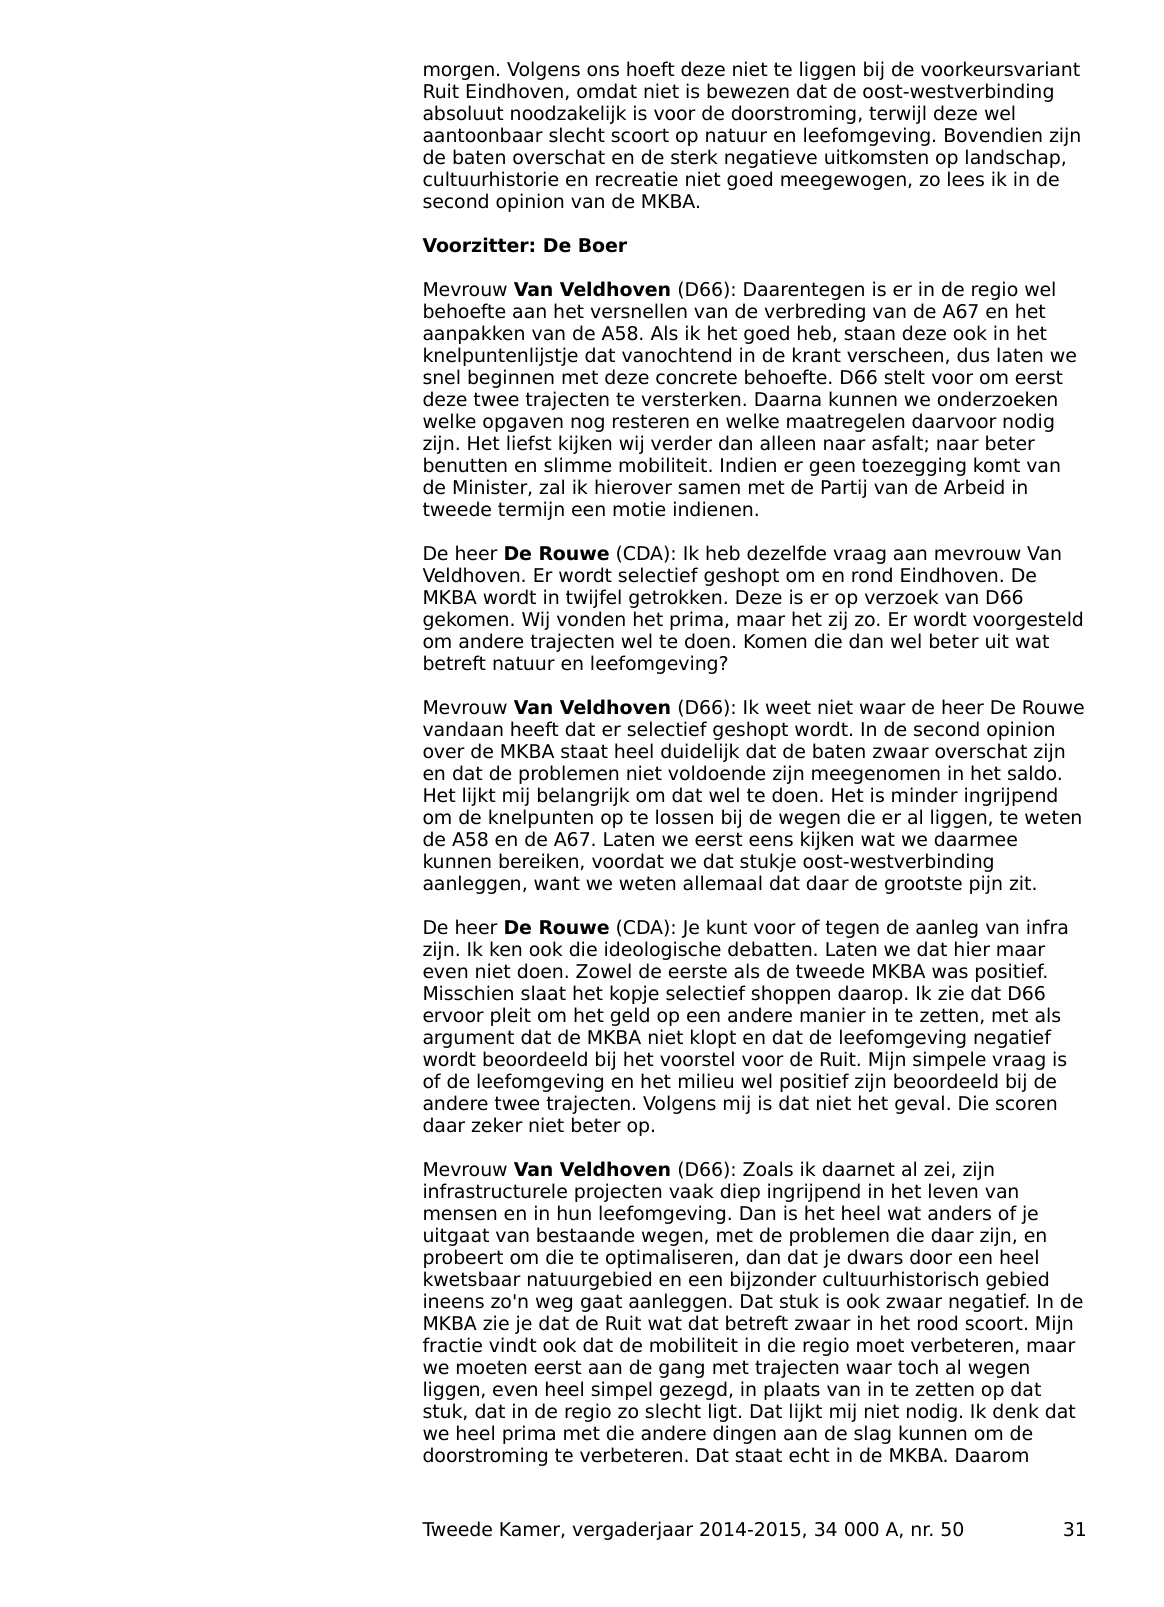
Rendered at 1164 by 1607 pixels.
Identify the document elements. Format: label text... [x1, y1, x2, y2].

subtitle Voorzitter: De Boer [422, 235, 1087, 257]
text De heer De Rouwe (CDA): Je kunt voor of tegen de aanleg van infra zijn. Ik ken ook die ideologische debatten. Laten we dat hier maar even niet doen. Zowel de eerste als de tweede MKBA was positief. Misschien slaat het kopje selectief shoppen daarop. Ik zie dat D66 ervoor pleit om het geld op een andere manier in te zetten, met als argument dat de MKBA niet klopt en dat de leefomgeving negatief wordt beoordeeld bij het voorstel voor de Ruit. Mijn simpele vraag is of de leefomgeving en het milieu wel positief zijn beoordeeld bij de andere twee trajecten. Volgens mij is dat niet het geval. Die scoren daar zeker niet beter op. [422, 917, 1087, 1137]
text De heer De Rouwe (CDA): Ik heb dezelfde vraag aan mevrouw Van Veldhoven. Er wordt selectief geshopt om en rond Eindhoven. De MKBA wordt in twijfel getrokken. Deze is er op verzoek van D66 gekomen. Wij vonden het prima, maar het zij zo. Er wordt voorgesteld om andere trajecten wel te doen. Komen die dan wel beter uit wat betreft natuur en leefomgeving? [422, 543, 1087, 675]
text morgen. Volgens ons hoeft deze niet te liggen bij de voorkeursvariant Ruit Eindhoven, omdat niet is bewezen dat de oost-westverbinding absoluut noodzakelijk is voor de doorstroming, terwijl deze wel aantoonbaar slecht scoort op natuur en leefomgeving. Bovendien zijn de baten overschat en de sterk negatieve uitkomsten op landschap, cultuurhistorie en recreatie niet goed meegewogen, zo lees ik in de second opinion van de MKBA. [422, 59, 1087, 213]
text Mevrouw Van Veldhoven (D66): Zoals ik daarnet al zei, zijn infrastructurele projecten vaak diep ingrijpend in het leven van mensen en in hun leefomgeving. Dan is het heel wat anders of je uitgaat van bestaande wegen, met de problemen die daar zijn, en probeert om die te optimaliseren, dan dat je dwars door een heel kwetsbaar natuurgebied en een bijzonder cultuurhistorisch gebied ineens zo'n weg gaat aanleggen. Dat stuk is ook zwaar negatief. In de MKBA zie je dat de Ruit wat dat betreft zwaar in het rood scoort. Mijn fractie vindt ook dat de mobiliteit in die regio moet verbeteren, maar we moeten eerst aan de gang met trajecten waar toch al wegen liggen, even heel simpel gezegd, in plaats van in te zetten op dat stuk, dat in de regio zo slecht ligt. Dat lijkt mij niet nodig. Ik denk dat we heel prima met die andere dingen aan de slag kunnen om de doorstroming te verbeteren. Dat staat echt in de MKBA. Daarom [422, 1159, 1087, 1467]
text Mevrouw Van Veldhoven (D66): Ik weet niet waar de heer De Rouwe vandaan heeft dat er selectief geshopt wordt. In de second opinion over de MKBA staat heel duidelijk dat de baten zwaar overschat zijn en dat de problemen niet voldoende zijn meegenomen in het saldo. Het lijkt mij belangrijk om dat wel te doen. Het is minder ingrijpend om de knelpunten op te lossen bij de wegen die er al liggen, te weten de A58 en de A67. Laten we eerst eens kijken wat we daarmee kunnen bereiken, voordat we dat stukje oost-westverbinding aanleggen, want we weten allemaal dat daar de grootste pijn zit. [422, 697, 1087, 895]
text Mevrouw Van Veldhoven (D66): Daarentegen is er in de regio wel behoefte aan het versnellen van de verbreding van de A67 en het aanpakken van de A58. Als ik het goed heb, staan deze ook in het knelpuntenlijstje dat vanochtend in de krant verscheen, dus laten we snel beginnen met deze concrete behoefte. D66 stelt voor om eerst deze twee trajecten te versterken. Daarna kunnen we onderzoeken welke opgaven nog resteren en welke maatregelen daarvoor nodig zijn. Het liefst kijken wij verder dan alleen naar asfalt; naar beter benutten en slimme mobiliteit. Indien er geen toezegging komt van de Minister, zal ik hierover samen met de Partij van de Arbeid in tweede termijn een motie indienen. [422, 279, 1087, 521]
